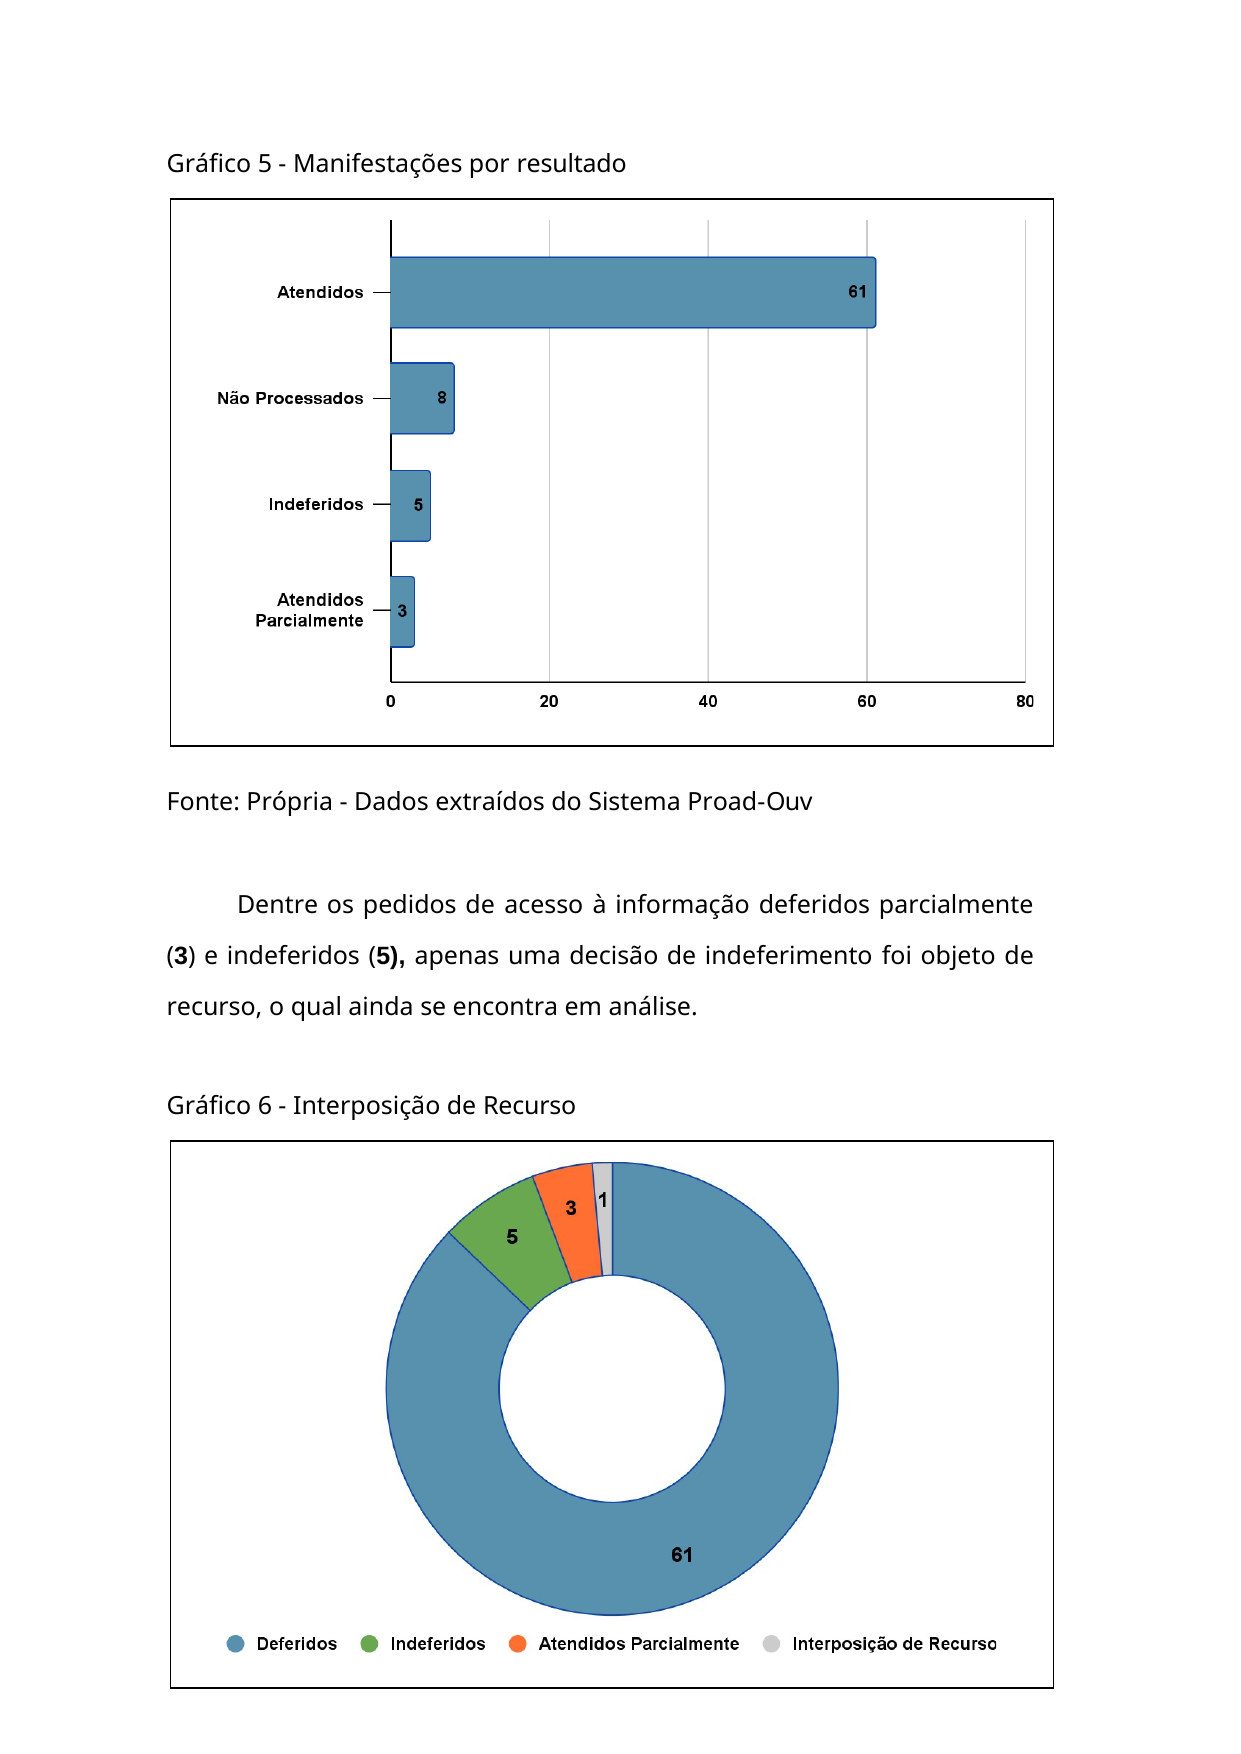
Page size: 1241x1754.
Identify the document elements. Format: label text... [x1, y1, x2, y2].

picture [218, 220, 1034, 707]
text Fonte: Própria - Dados extraídos do Sistema Proad-Ouv [166, 784, 1063, 818]
text Gráfico 6 - Interposição de Recurso [166, 1088, 1063, 1122]
text Dentre os pedidos de acesso à informação deferidos parcialmente (3) e indeferidos (5), apenas uma decisão de indeferimento foi objeto de recurso, o qual ainda se encontra em análise. [166, 886, 1034, 1022]
text Gráfico 5 - Manifestações por resultado [166, 146, 1063, 180]
picture [226, 1162, 997, 1653]
